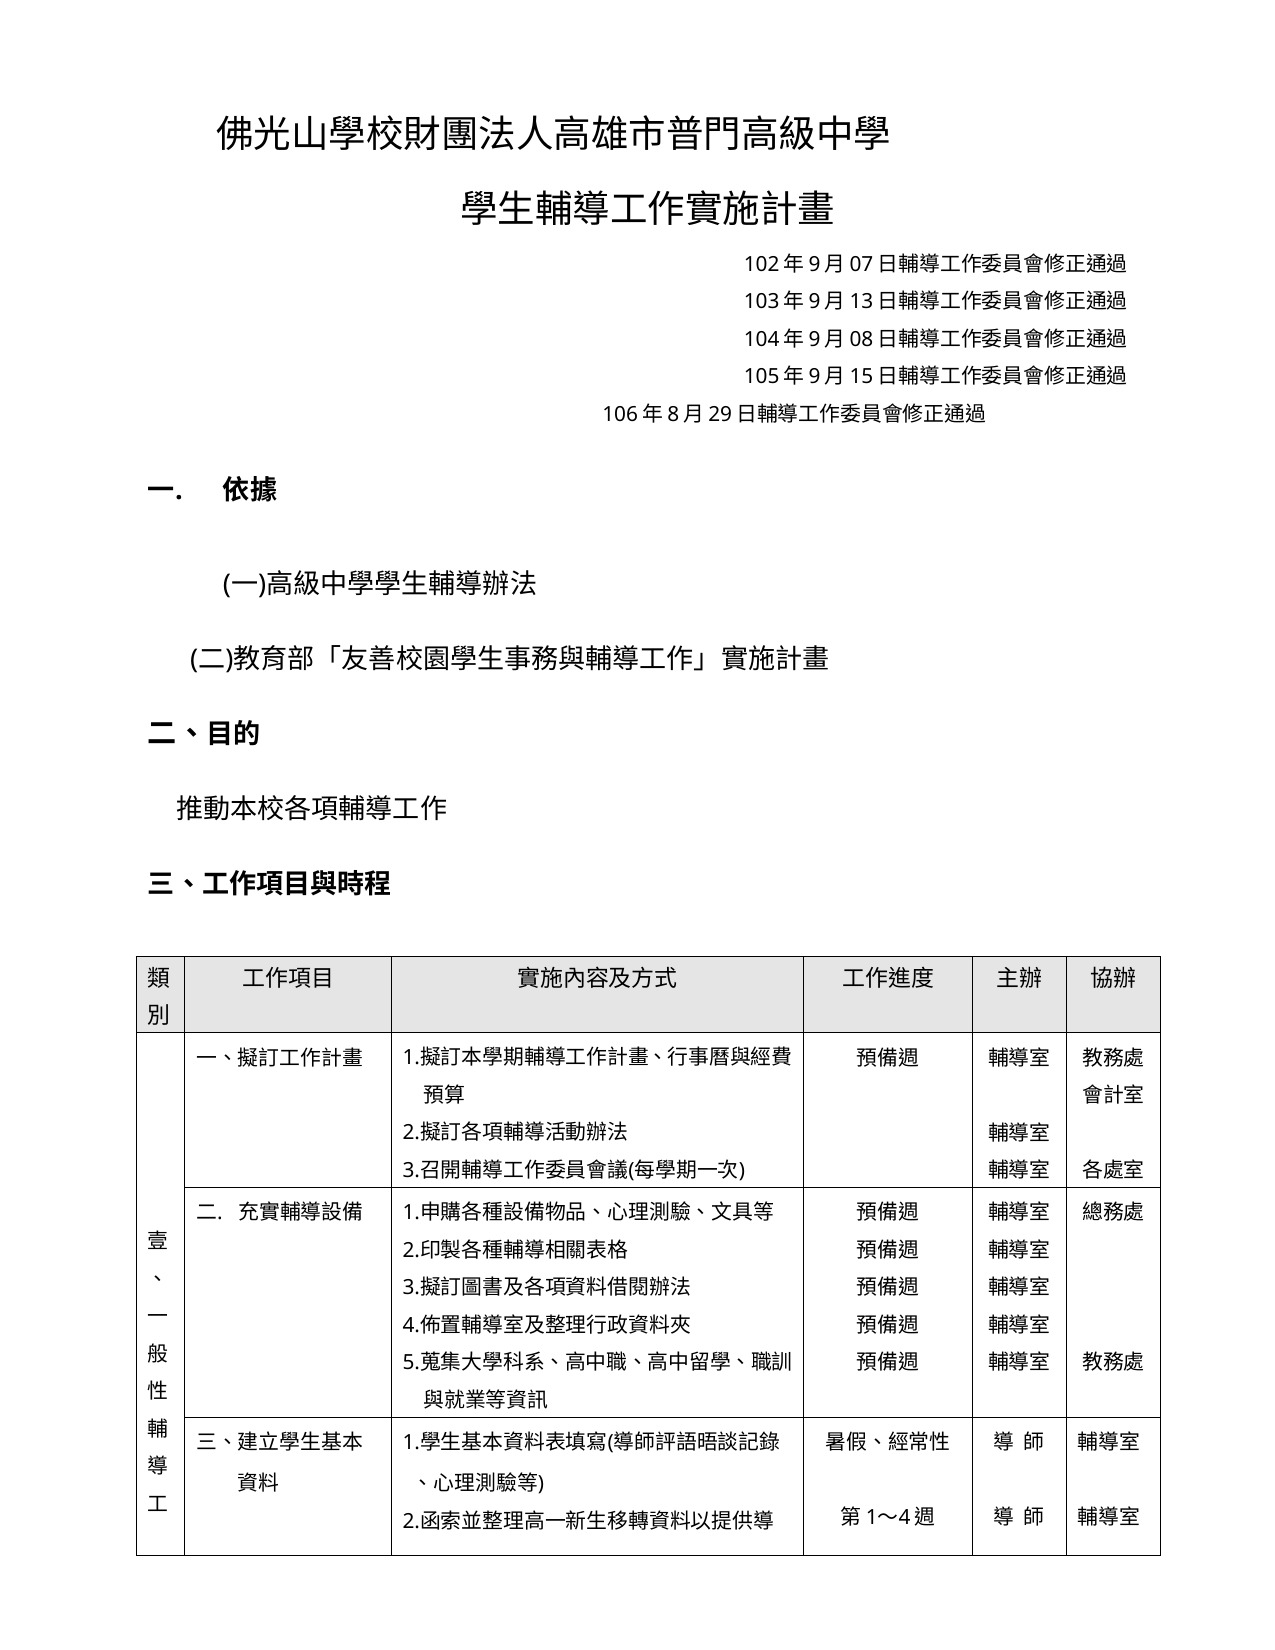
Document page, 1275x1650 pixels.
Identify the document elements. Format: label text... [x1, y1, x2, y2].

table_header 工作項目 [185, 957, 391, 1032]
text 106年8月29日輔導工作委員會修正通過 [148, 394, 1137, 431]
table_cell 1.擬訂本學期輔導工作計畫、行事曆與經費預算 2.擬訂各項輔導活動辦法 3.召開輔導工作委員會議(每學期一次) [392, 1033, 803, 1187]
table_header 工作進度 [804, 957, 972, 1032]
table_cell 教務處 會計室 各處室 [1067, 1033, 1160, 1187]
table_cell 導 師 導 師 [973, 1418, 1066, 1555]
table_cell 壹 、 一 般 性 輔 導 工 [137, 1033, 184, 1555]
text 104年9月08日輔導工作委員會修正通過 [148, 319, 1127, 356]
text 三、工作項目與時程 [148, 844, 1127, 919]
text 佛光山學校財團法人高雄市普門高級中學 [148, 94, 1127, 169]
text (二)教育部「友善校園學生事務與輔導工作」實施計畫 [148, 619, 1127, 694]
text 推動本校各項輔導工作 [148, 769, 1127, 844]
table_cell 三、建立學生基本 資料 [185, 1418, 391, 1555]
table_header 協辦 [1067, 957, 1160, 1032]
table_header 實施內容及方式 [392, 957, 803, 1032]
table_cell 總務處 教務處 [1067, 1188, 1160, 1417]
text 學生輔導工作實施計畫 [148, 169, 1127, 244]
table_cell 暑假、經常性 第1～4週 [804, 1418, 972, 1555]
table_cell 預備週 預備週 預備週 預備週 預備週 [804, 1188, 972, 1417]
table_header 主辦 [973, 957, 1066, 1032]
text (一)高級中學學生輔導辦法 [223, 544, 1127, 619]
table_cell 預備週 [804, 1033, 972, 1187]
text 102年9月07日輔導工作委員會修正通過 [148, 244, 1127, 281]
text 二、目的 [148, 694, 1127, 769]
table_cell 輔導室 輔導室 輔導室 輔導室 輔導室 [973, 1188, 1066, 1417]
table_header 類別 [137, 957, 184, 1032]
table_cell 1.學生基本資料表填寫(導師評語晤談記錄 、心理測驗等) 2.函索並整理高一新生移轉資料以提供導 [392, 1418, 803, 1555]
table_cell 一、擬訂工作計畫 [185, 1033, 391, 1187]
table_cell 充實輔導設備 [185, 1188, 391, 1417]
table_cell 輔導室 輔導室 [1067, 1418, 1160, 1555]
list 依據 [148, 450, 1127, 525]
table_cell 1.申購各種設備物品、心理測驗、文具等 2.印製各種輔導相關表格 3.擬訂圖書及各項資料借閱辦法 4.佈置輔導室及整理行政資料夾 5.蒐集大學科系、高中職、高中留學、職訓 與就業等資訊 [392, 1188, 803, 1417]
text 105年9月15日輔導工作委員會修正通過 [148, 356, 1127, 394]
table_cell 輔導室 輔導室 輔導室 [973, 1033, 1066, 1187]
text 103年9月13日輔導工作委員會修正通過 [148, 281, 1127, 319]
